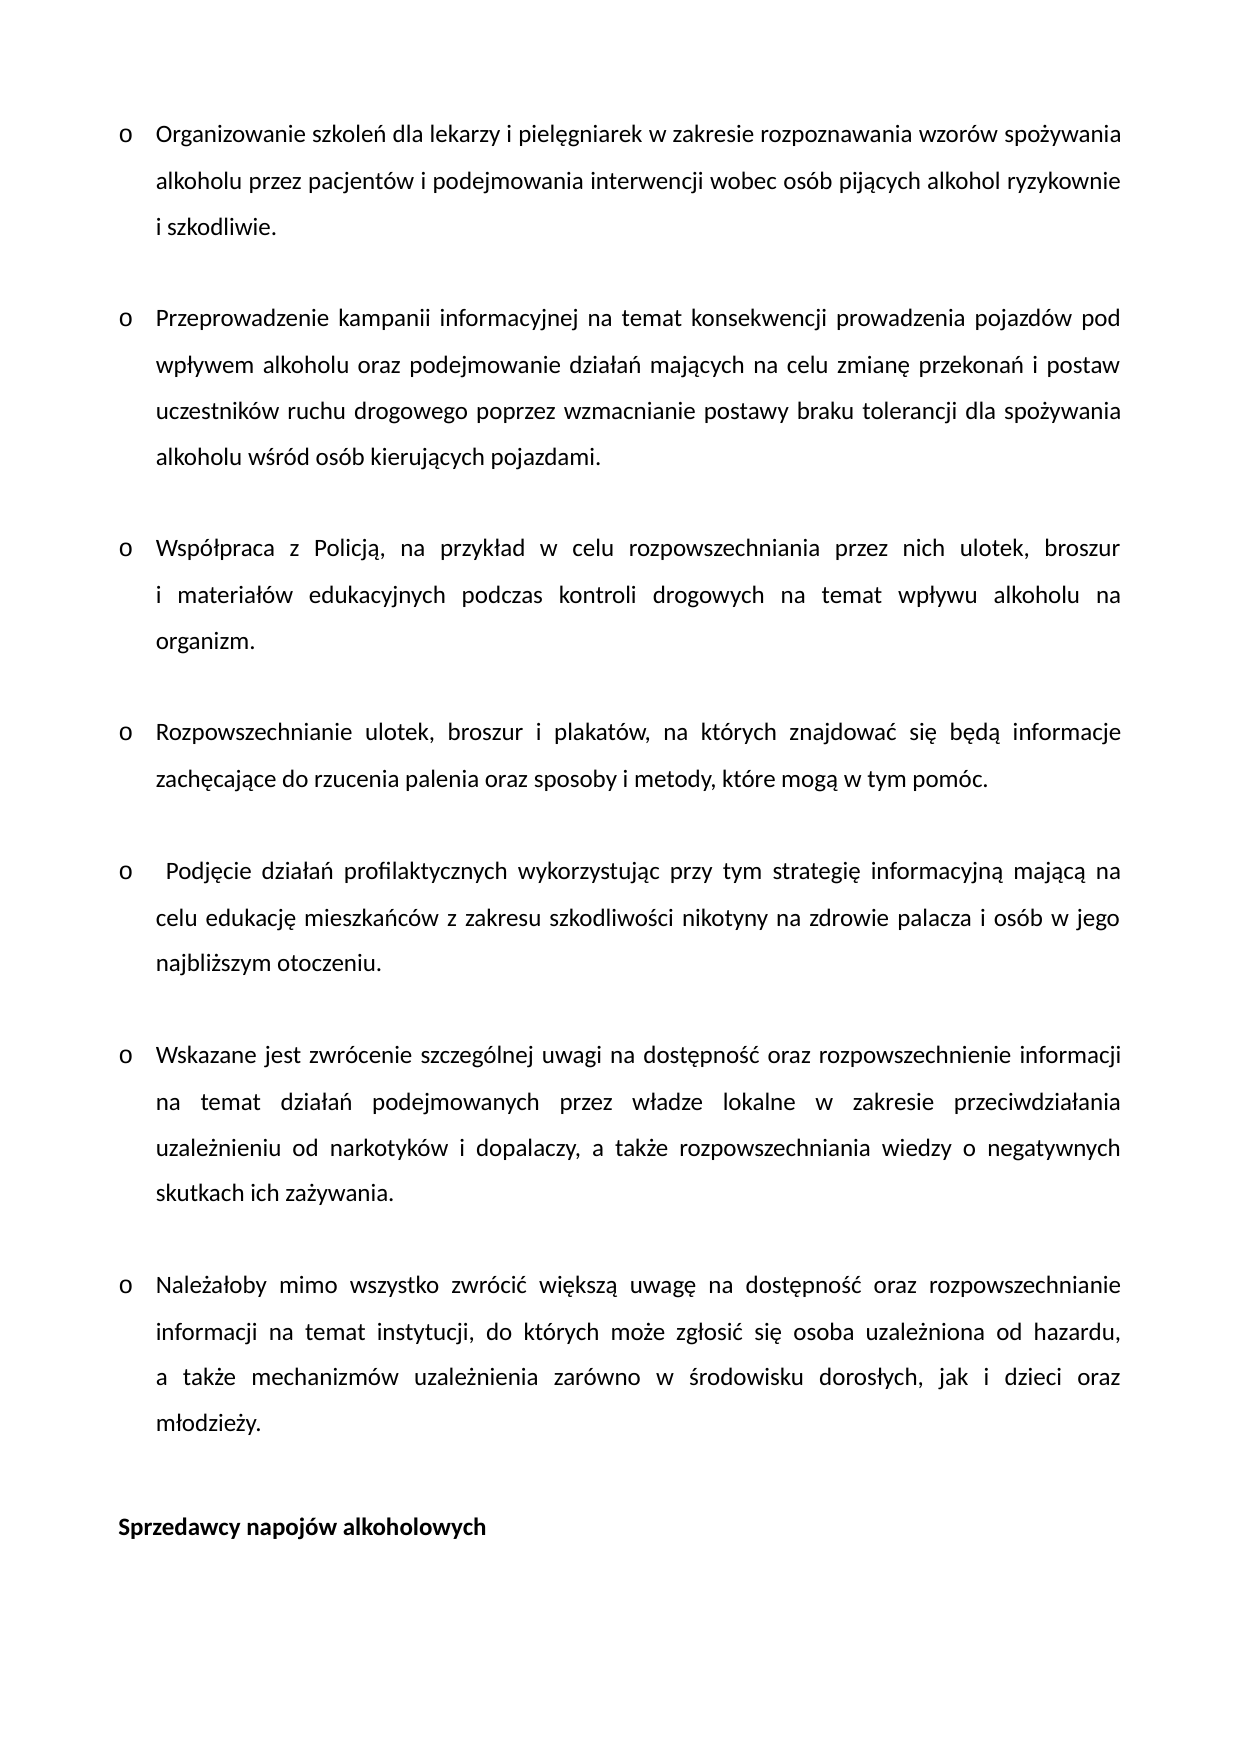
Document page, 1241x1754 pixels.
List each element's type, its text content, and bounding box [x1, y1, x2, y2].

list Przeprowadzenie kampanii informacyjnej na temat konsekwencji prowadzenia pojazdów pod wpływem alkoholu oraz podejmowanie działań mających na celu zmianę przekonań i postaw uczestników ruchu drogowego poprzez wzmacnianie postawy braku tolerancji dla spożywania alkoholu wśród osób kierujących pojazdami. [118, 302, 1122, 471]
list Rozpowszechnianie ulotek, broszur i plakatów, na których znajdować się będą informacje zachęcające do rzucenia palenia oraz sposoby i metody, które mogą w tym pomóc. [118, 716, 1122, 794]
list Podjęcie działań profilaktycznych wykorzystując przy tym strategię informacyjną mającą na celu edukację mieszkańców z zakresu szkodliwości nikotyny na zdrowie palacza i osób w jego najbliższym otoczeniu. [118, 855, 1122, 978]
list Wskazane jest zwrócenie szczególnej uwagi na dostępność oraz rozpowszechnienie informacji na temat działań podejmowanych przez władze lokalne w zakresie przeciwdziałania uzależnieniu od narkotyków i dopalaczy, a także rozpowszechniania wiedzy o negatywnych skutkach ich zażywania. [118, 1039, 1122, 1208]
list Należałoby mimo wszystko zwrócić większą uwagę na dostępność oraz rozpowszechnianie informacji na temat instytucji, do których może zgłosić się osoba uzależniona od hazardu, a także mechanizmów uzależnienia zarówno w środowisku dorosłych, jak i dzieci oraz młodzieży. [118, 1269, 1122, 1438]
text Sprzedawcy napojów alkoholowych [118, 1511, 1122, 1542]
list Współpraca z Policją, na przykład w celu rozpowszechniania przez nich ulotek, broszur i materiałów edukacyjnych podczas kontroli drogowych na temat wpływu alkoholu na organizm. [118, 532, 1122, 655]
list Organizowanie szkoleń dla lekarzy i pielęgniarek w zakresie rozpoznawania wzorów spożywania alkoholu przez pacjentów i podejmowania interwencji wobec osób pijących alkohol ryzykownie i szkodliwie. [118, 118, 1122, 241]
